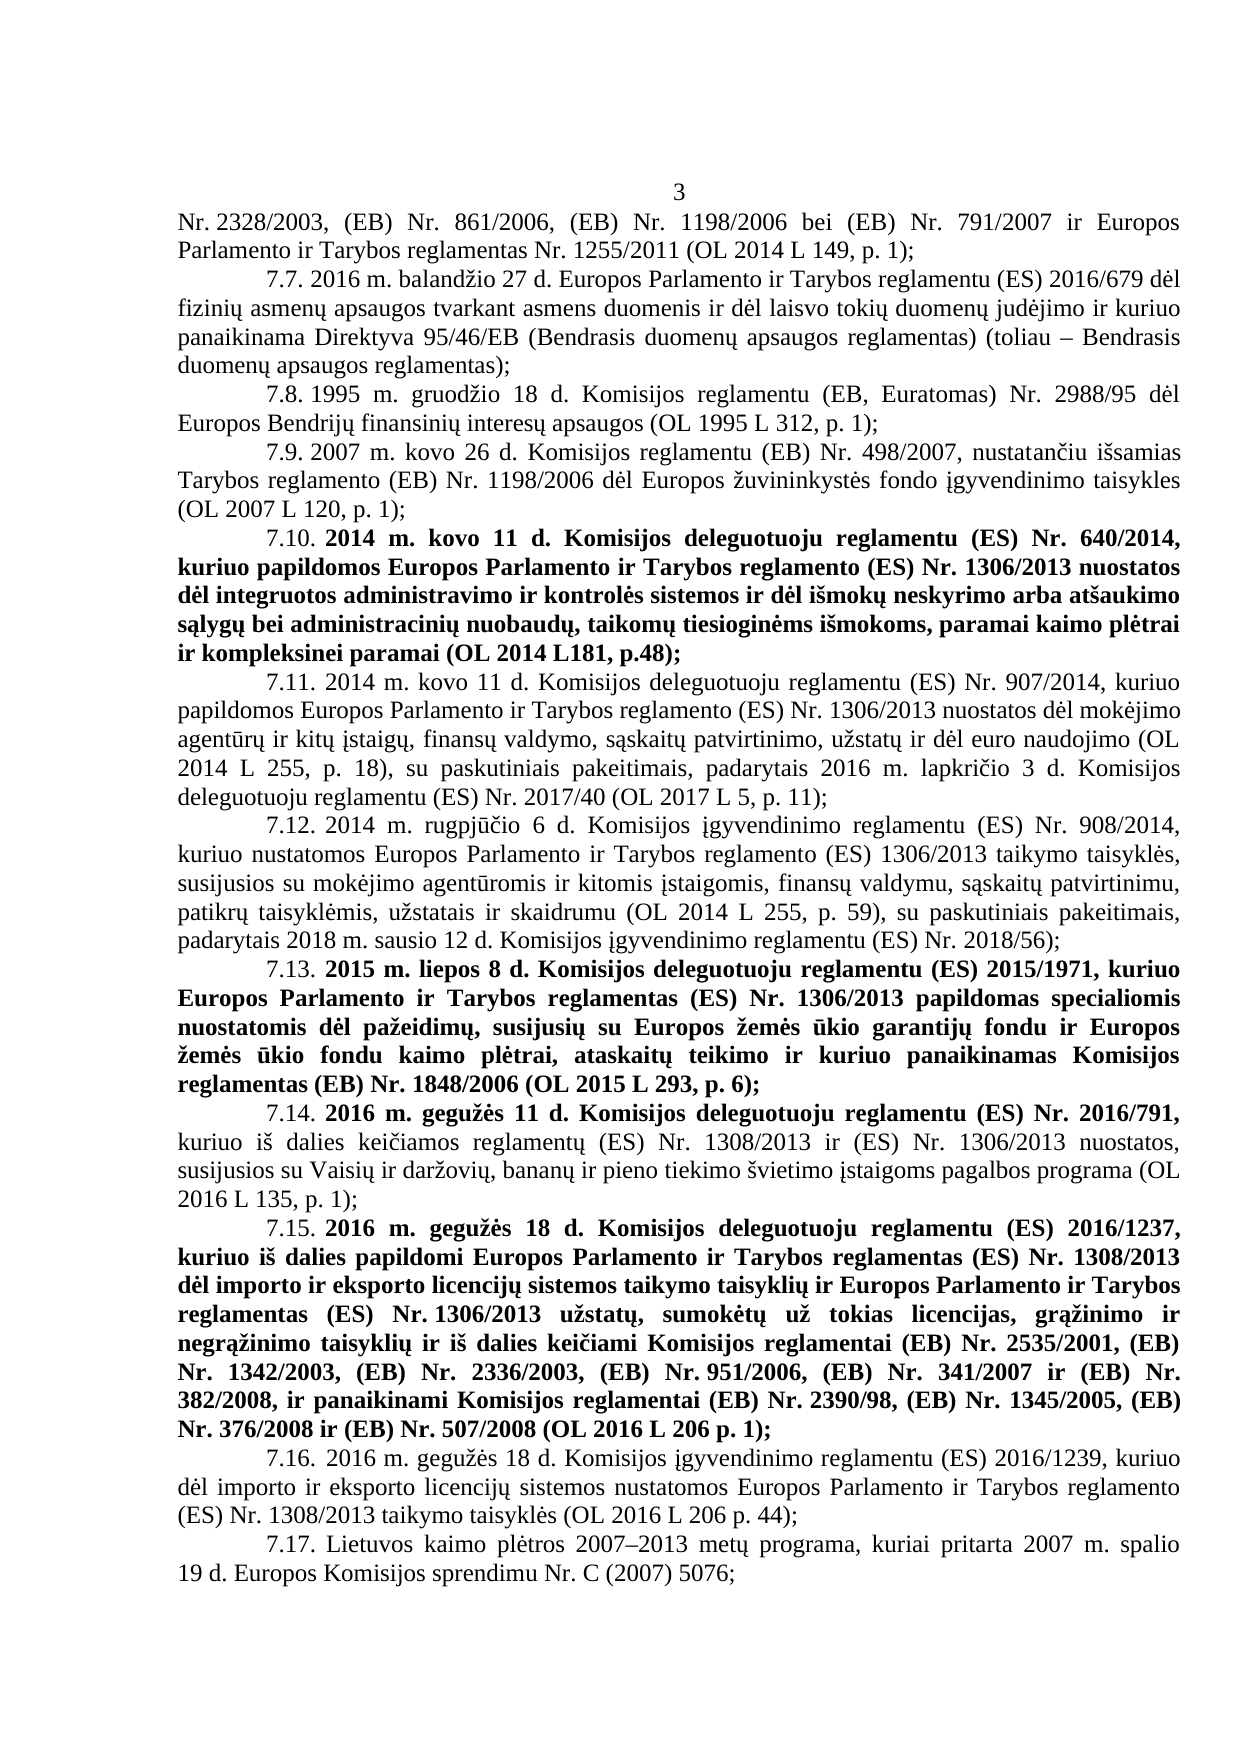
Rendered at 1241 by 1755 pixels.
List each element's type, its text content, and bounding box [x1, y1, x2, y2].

text 7.7. 2016 m. balandžio 27 d. Europos Parlamento ir Tarybos reglamentu (ES) 2016/679 dėl fizinių asmenų apsaugos tvarkant asmens duomenis ir dėl laisvo tokių duomenų judėjimo ir kuriuo panaikinama Direktyva 95/46/EB (Bendrasis duomenų apsaugos reglamentas) (toliau – Bendrasis duomenų apsaugos reglamentas); [177, 264, 1181, 379]
text 7.11. 2014 m. kovo 11 d. Komisijos deleguotuoju reglamentu (ES) Nr. 907/2014, kuriuo papildomos Europos Parlamento ir Tarybos reglamento (ES) Nr. 1306/2013 nuostatos dėl mokėjimo agentūrų ir kitų įstaigų, finansų valdymo, sąskaitų patvirtinimo, užstatų ir dėl euro naudojimo (OL 2014 L 255, p. 18), su paskutiniais pakeitimais, padarytais 2016 m. lapkričio 3 d. Komisijos deleguotuoju reglamentu (ES) Nr. 2017/40 (OL 2017 L 5, p. 11); [177, 667, 1181, 810]
text 7.12. 2014 m. rugpjūčio 6 d. Komisijos įgyvendinimo reglamentu (ES) Nr. 908/2014, kuriuo nustatomos Europos Parlamento ir Tarybos reglamento (ES) 1306/2013 taikymo taisyklės, susijusios su mokėjimo agentūromis ir kitomis įstaigomis, finansų valdymu, sąskaitų patvirtinimu, patikrų taisyklėmis, užstatais ir skaidrumu (OL 2014 L 255, p. 59), su paskutiniais pakeitimais, padarytais 2018 m. sausio 12 d. Komisijos įgyvendinimo reglamentu (ES) Nr. 2018/56); [177, 810, 1181, 954]
text 7.13. 2015 m. liepos 8 d. Komisijos deleguotuoju reglamentu (ES) 2015/1971, kuriuo Europos Parlamento ir Tarybos reglamentas (ES) Nr. 1306/2013 papildomas specialiomis nuostatomis dėl pažeidimų, susijusių su Europos žemės ūkio garantijų fondu ir Europos žemės ūkio fondu kaimo plėtrai, ataskaitų teikimo ir kuriuo panaikinamas Komisijos reglamentas (EB) Nr. 1848/2006 (OL 2015 L 293, p. 6); [177, 954, 1181, 1098]
text 7.17. Lietuvos kaimo plėtros 2007–2013 metų programa, kuriai pritarta 2007 m. spalio 19 d. Europos Komisijos sprendimu Nr. C (2007) 5076; [177, 1529, 1181, 1587]
text 7.8. 1995 m. gruodžio 18 d. Komisijos reglamentu (EB, Euratomas) Nr. 2988/95 dėl Europos Bendrijų finansinių interesų apsaugos (OL 1995 L 312, p. 1); [177, 379, 1181, 437]
text 7.14. 2016 m. gegužės 11 d. Komisijos deleguotuoju reglamentu (ES) Nr. 2016/791, kuriuo iš dalies keičiamos reglamentų (ES) Nr. 1308/2013 ir (ES) Nr. 1306/2013 nuostatos, susijusios su Vaisių ir daržovių, bananų ir pieno tiekimo švietimo įstaigoms pagalbos programa (OL 2016 L 135, p. 1); [177, 1098, 1181, 1213]
text Nr. 2328/2003, (EB) Nr. 861/2006, (EB) Nr. 1198/2006 bei (EB) Nr. 791/2007 ir Europos Parlamento ir Tarybos reglamentas Nr. 1255/2011 (OL 2014 L 149, p. 1); [177, 207, 1181, 264]
text 7.15. 2016 m. gegužės 18 d. Komisijos deleguotuoju reglamentu (ES) 2016/1237, kuriuo iš dalies papildomi Europos Parlamento ir Tarybos reglamentas (ES) Nr. 1308/2013 dėl importo ir eksporto licencijų sistemos taikymo taisyklių ir Europos Parlamento ir Tarybos reglamentas (ES) Nr. 1306/2013 užstatų, sumokėtų už tokias licencijas, grąžinimo ir negrąžinimo taisyklių ir iš dalies keičiami Komisijos reglamentai (EB) Nr. 2535/2001, (EB) Nr. 1342/2003, (EB) Nr. 2336/2003, (EB) Nr. 951/2006, (EB) Nr. 341/2007 ir (EB) Nr. 382/2008, ir panaikinami Komisijos reglamentai (EB) Nr. 2390/98, (EB) Nr. 1345/2005, (EB) Nr. 376/2008 ir (EB) Nr. 507/2008 (OL 2016 L 206 p. 1); [177, 1213, 1181, 1443]
text 7.16. 2016 m. gegužės 18 d. Komisijos įgyvendinimo reglamentu (ES) 2016/1239, kuriuo dėl importo ir eksporto licencijų sistemos nustatomos Europos Parlamento ir Tarybos reglamento (ES) Nr. 1308/2013 taikymo taisyklės (OL 2016 L 206 p. 44); [177, 1443, 1181, 1529]
text 7.9. 2007 m. kovo 26 d. Komisijos reglamentu (EB) Nr. 498/2007, nustatančiu išsamias Tarybos reglamento (EB) Nr. 1198/2006 dėl Europos žuvininkystės fondo įgyvendinimo taisykles (OL 2007 L 120, p. 1); [177, 437, 1181, 523]
text 7.10. 2014 m. kovo 11 d. Komisijos deleguotuoju reglamentu (ES) Nr. 640/2014, kuriuo papildomos Europos Parlamento ir Tarybos reglamento (ES) Nr. 1306/2013 nuostatos dėl integruotos administravimo ir kontrolės sistemos ir dėl išmokų neskyrimo arba atšaukimo sąlygų bei administracinių nuobaudų, taikomų tiesioginėms išmokoms, paramai kaimo plėtrai ir kompleksinei paramai (OL 2014 L181, p.48); [177, 523, 1181, 667]
